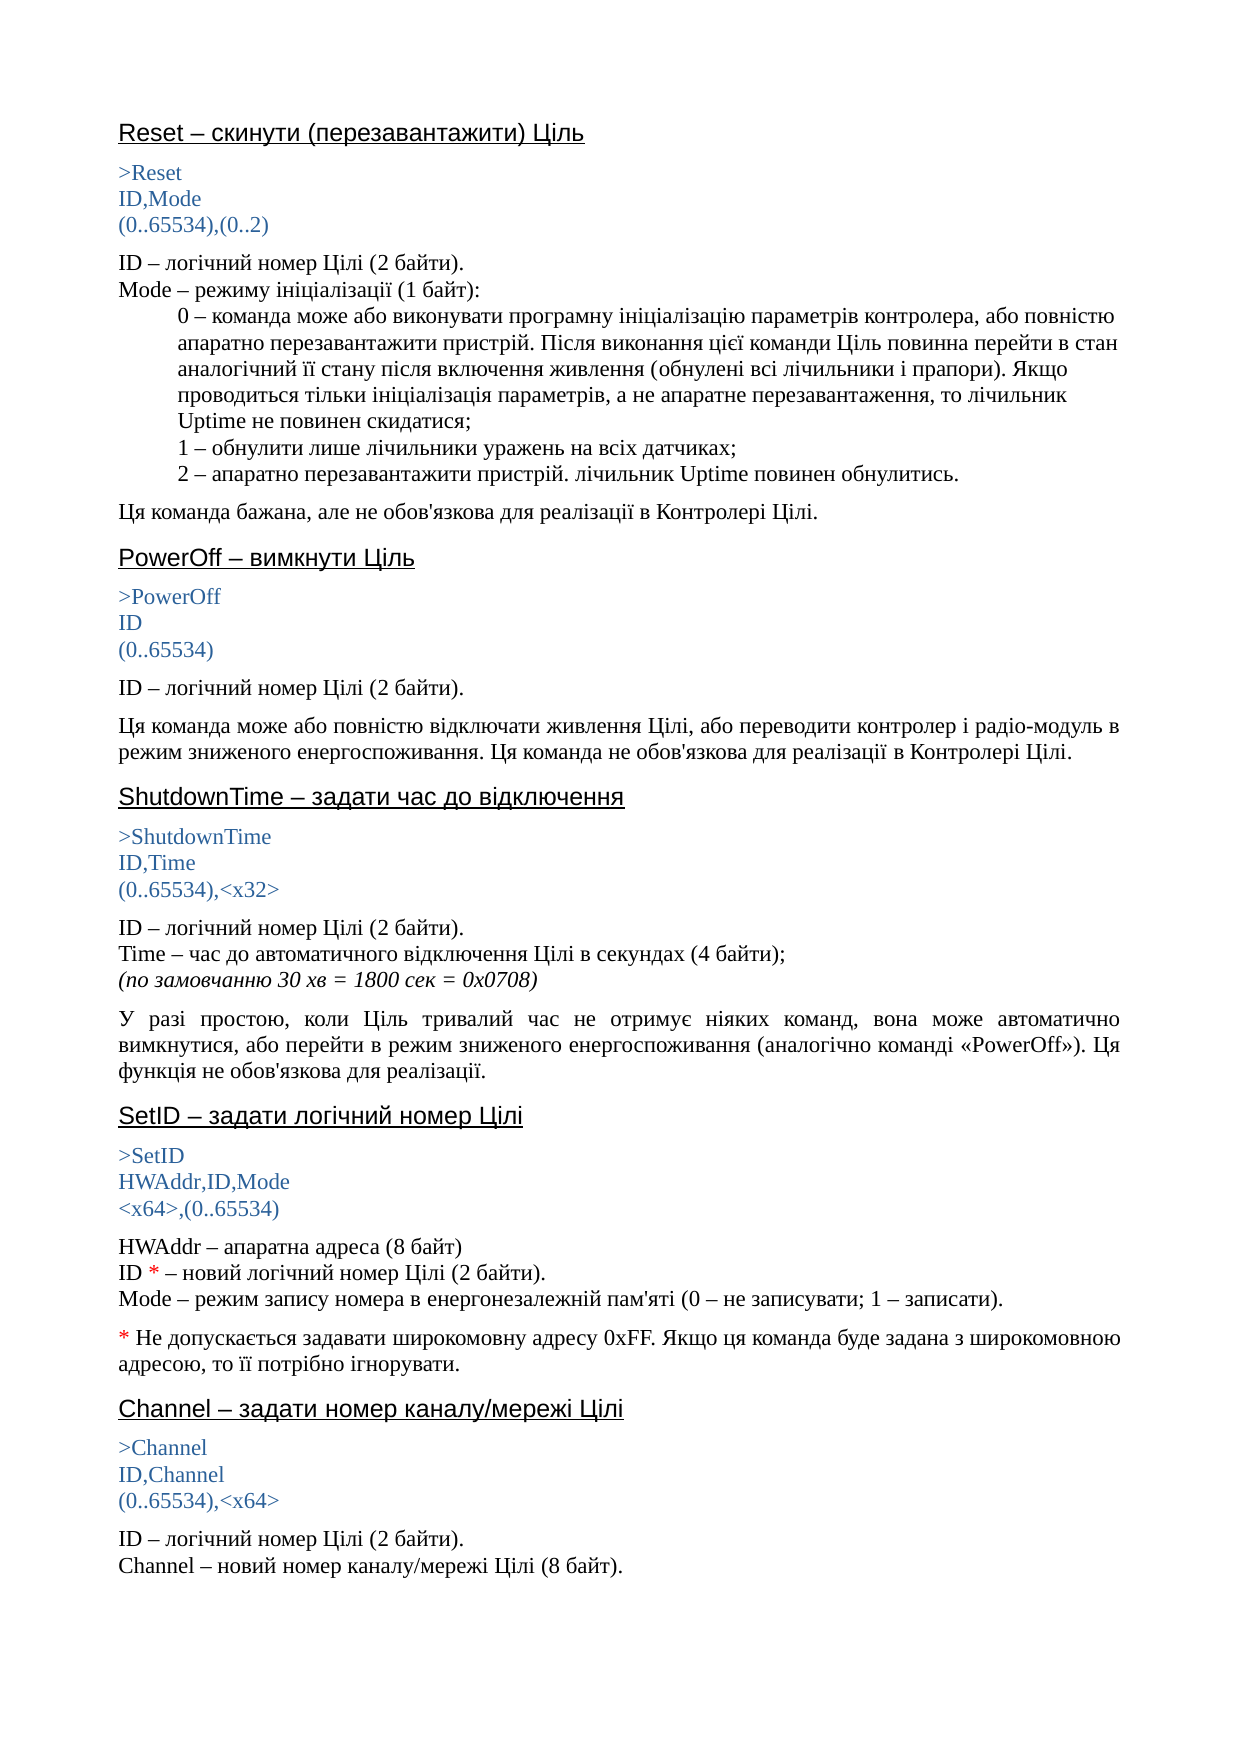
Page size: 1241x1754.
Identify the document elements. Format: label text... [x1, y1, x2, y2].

text >SetID [118, 1142, 1122, 1168]
text (по замовчанню 30 хв = 1800 сек = 0x0708) [118, 966, 1122, 993]
text Ця команда бажана, але не обов'язкова для реалізації в Контролері Цілі. [118, 498, 1122, 525]
subtitle Channel – задати номер каналу/мережі Цілі [118, 1394, 1122, 1423]
text <x64>,(0..65534) [118, 1194, 1122, 1221]
subtitle ShutdownTime – задати час до відключення [118, 782, 1122, 811]
text ID – логічний номер Цілі (2 байти). [118, 249, 1122, 276]
text 1 – обнулити лише лічильники уражень на всіх датчиках; [177, 434, 1122, 460]
text >Reset [118, 159, 1122, 185]
text ID – логічний номер Цілі (2 байти). [118, 1525, 1122, 1552]
text Ця команда може або повністю відключати живлення Цілі, або переводити контролер і радіо-модуль в режим зниженого енергоспоживання. Ця команда не обов'язкова для реалізації в Контролері Цілі. [118, 712, 1122, 765]
text (0..65534),<x32> [118, 876, 1122, 902]
text 0 – команда може або виконувати програмну ініціалізацію параметрів контролера, або повністю апаратно перезавантажити пристрій. Після виконання цієї команди Ціль повинна перейти в стан аналогічний її стану після включення живлення (обнулені всі лічильники і прапори). Якщо проводиться тільки ініціалізація параметрів, а не апаратне перезавантаження, то лічильник Uptime не повинен скидатися; [177, 302, 1122, 434]
text ID,Time [118, 849, 1122, 876]
text >PowerOff [118, 583, 1122, 609]
subtitle PowerOff – вимкнути Ціль [118, 542, 1122, 571]
text ID,Channel [118, 1461, 1122, 1487]
text ID [118, 609, 1122, 636]
text 2 – апаратно перезавантажити пристрій. лічильник Uptime повинен обнулитись. [177, 460, 1122, 487]
text У разі простою, коли Ціль тривалий час не отримує ніяких команд, вона може автоматично вимкнутися, або перейти в режим зниженого енергоспоживання (аналогічно команді «PowerOff»). Ця функція не обов'язкова для реалізації. [118, 1004, 1122, 1084]
subtitle Reset – скинути (перезавантажити) Ціль [118, 118, 1122, 147]
text >Channel [118, 1434, 1122, 1461]
text (0..65534),(0..2) [118, 211, 1122, 238]
text Time – час до автоматичного відключення Цілі в секундах (4 байти); [118, 940, 1122, 966]
text Mode – режим запису номера в енергонезалежній пам'яті (0 – не записувати; 1 – записати). [118, 1285, 1122, 1312]
text ID * – новий логічний номер Цілі (2 байти). [118, 1259, 1122, 1285]
text ID – логічний номер Цілі (2 байти). [118, 914, 1122, 940]
text HWAddr,ID,Mode [118, 1168, 1122, 1194]
text Channel – новий номер каналу/мережі Цілі (8 байт). [118, 1552, 1122, 1578]
text Mode – режиму ініціалізації (1 байт): [118, 276, 1122, 302]
text * Не допускається задавати широкомовну адресу 0xFF. Якщо ця команда буде задана з широкомовною адресою, то її потрібно ігнорувати. [118, 1323, 1122, 1376]
text ID,Mode [118, 185, 1122, 211]
text ID – логічний номер Цілі (2 байти). [118, 674, 1122, 700]
text HWAddr – апаратна адреса (8 байт) [118, 1233, 1122, 1259]
text >ShutdownTime [118, 823, 1122, 849]
text (0..65534),<x64> [118, 1487, 1122, 1513]
subtitle SetID – задати логічний номер Цілі [118, 1101, 1122, 1130]
text (0..65534) [118, 636, 1122, 662]
